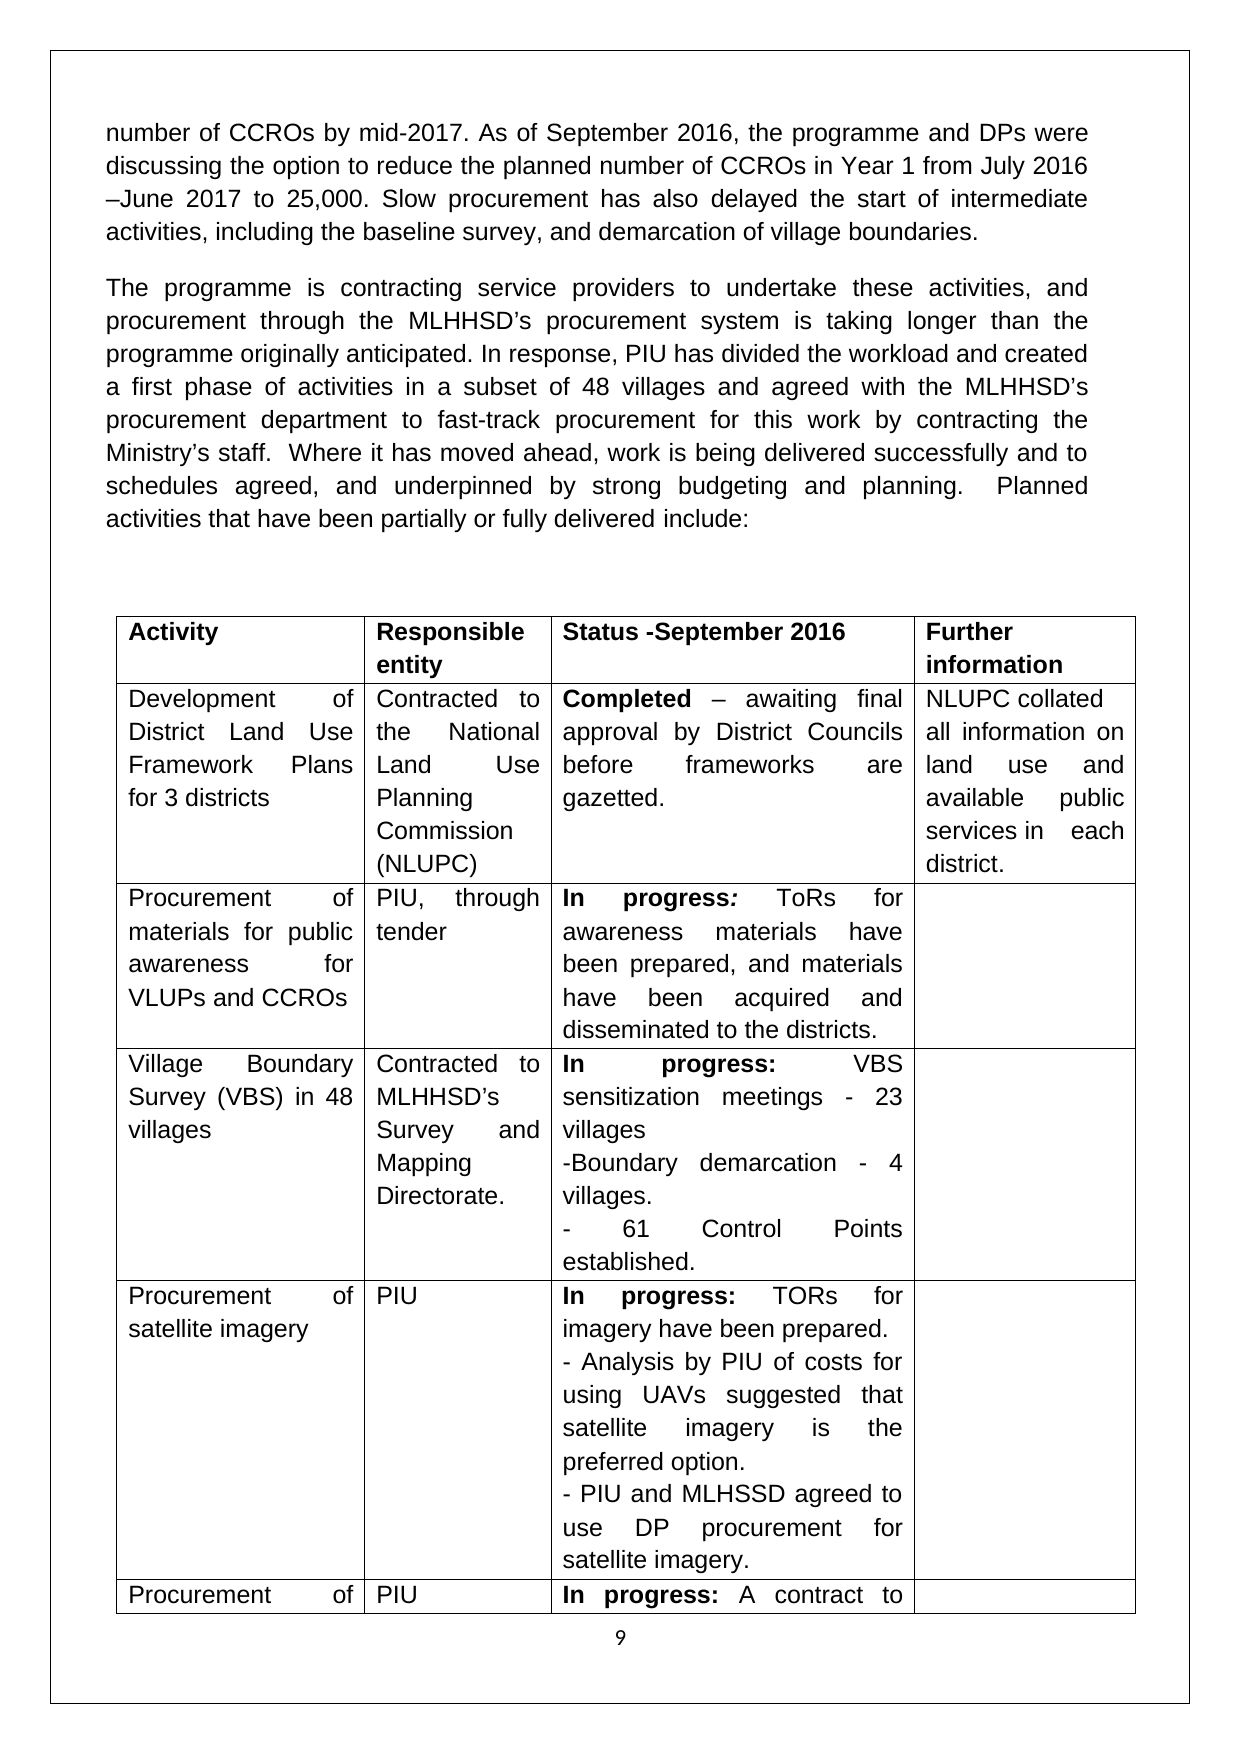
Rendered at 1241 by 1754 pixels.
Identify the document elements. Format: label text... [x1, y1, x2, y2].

table_header Activity [117, 617, 364, 683]
table_header Further information [915, 617, 1135, 683]
table_cell Village Boundary Survey (VBS) in 48 villages [117, 1049, 364, 1280]
table_cell NLUPC collated all information on land use and available public services in each district. [915, 684, 1135, 882]
table_cell Contracted to MLHHSD’s Survey and Mapping Directorate. [365, 1049, 551, 1280]
table_cell Procurement of [117, 1580, 364, 1613]
table_cell Development of District Land Use Framework Plans for 3 districts [117, 684, 364, 882]
table_cell PIU [365, 1281, 551, 1578]
table_header Responsible entity [365, 617, 551, 683]
text The programme is contracting service providers to undertake these activities, and procurement through the MLHHSD’s procurement system is taking longer than the programme originally anticipated. In response, PIU has divided the workload and created a first phase of activities in a subset of 48 villages and agreed with the MLHHSD’s procurement department to fast-track procurement for this work by contracting the Ministry’s staff. Where it has moved ahead, work is being delivered successfully and to schedules agreed, and underpinned by strong budgeting and planning. Planned activities that have been partially or fully delivered include: [106, 273, 1090, 533]
table_cell In progress: ToRs for awareness materials have been prepared, and materials have been acquired and disseminated to the districts. [552, 884, 914, 1048]
table_header Status -September 2016 [552, 617, 914, 683]
table_cell [915, 1049, 1135, 1280]
table_cell [915, 1281, 1135, 1578]
table_cell [915, 1580, 1135, 1613]
table_cell In progress: VBS sensitization meetings - 23 villages -Boundary demarcation - 4 villages. - 61 Control Points established. [552, 1049, 914, 1280]
table_cell Procurement of materials for public awareness for VLUPs and CCROs [117, 884, 364, 1048]
table_cell PIU, through tender [365, 884, 551, 1048]
table_cell Contracted to the National Land Use Planning Commission (NLUPC) [365, 684, 551, 882]
table_cell PIU [365, 1580, 551, 1613]
table_cell Completed – awaiting final approval by District Councils before frameworks are gazetted. [552, 684, 914, 882]
table_cell Procurement of satellite imagery [117, 1281, 364, 1578]
table_cell In progress: TORs for imagery have been prepared. - Analysis by PIU of costs for using UAVs suggested that satellite imagery is the preferred option. - PIU and MLHSSD agreed to use DP procurement for satellite imagery. [552, 1281, 914, 1578]
table_cell In progress: A contract to [552, 1580, 914, 1613]
text number of CCROs by mid-2017. As of September 2016, the programme and DPs were discussing the option to reduce the planned number of CCROs in Year 1 from July 2016 –June 2017 to 25,000. Slow procurement has also delayed the start of intermediate activities, including the baseline survey, and demarcation of village boundaries. [106, 118, 1090, 246]
table_cell [915, 884, 1135, 1048]
